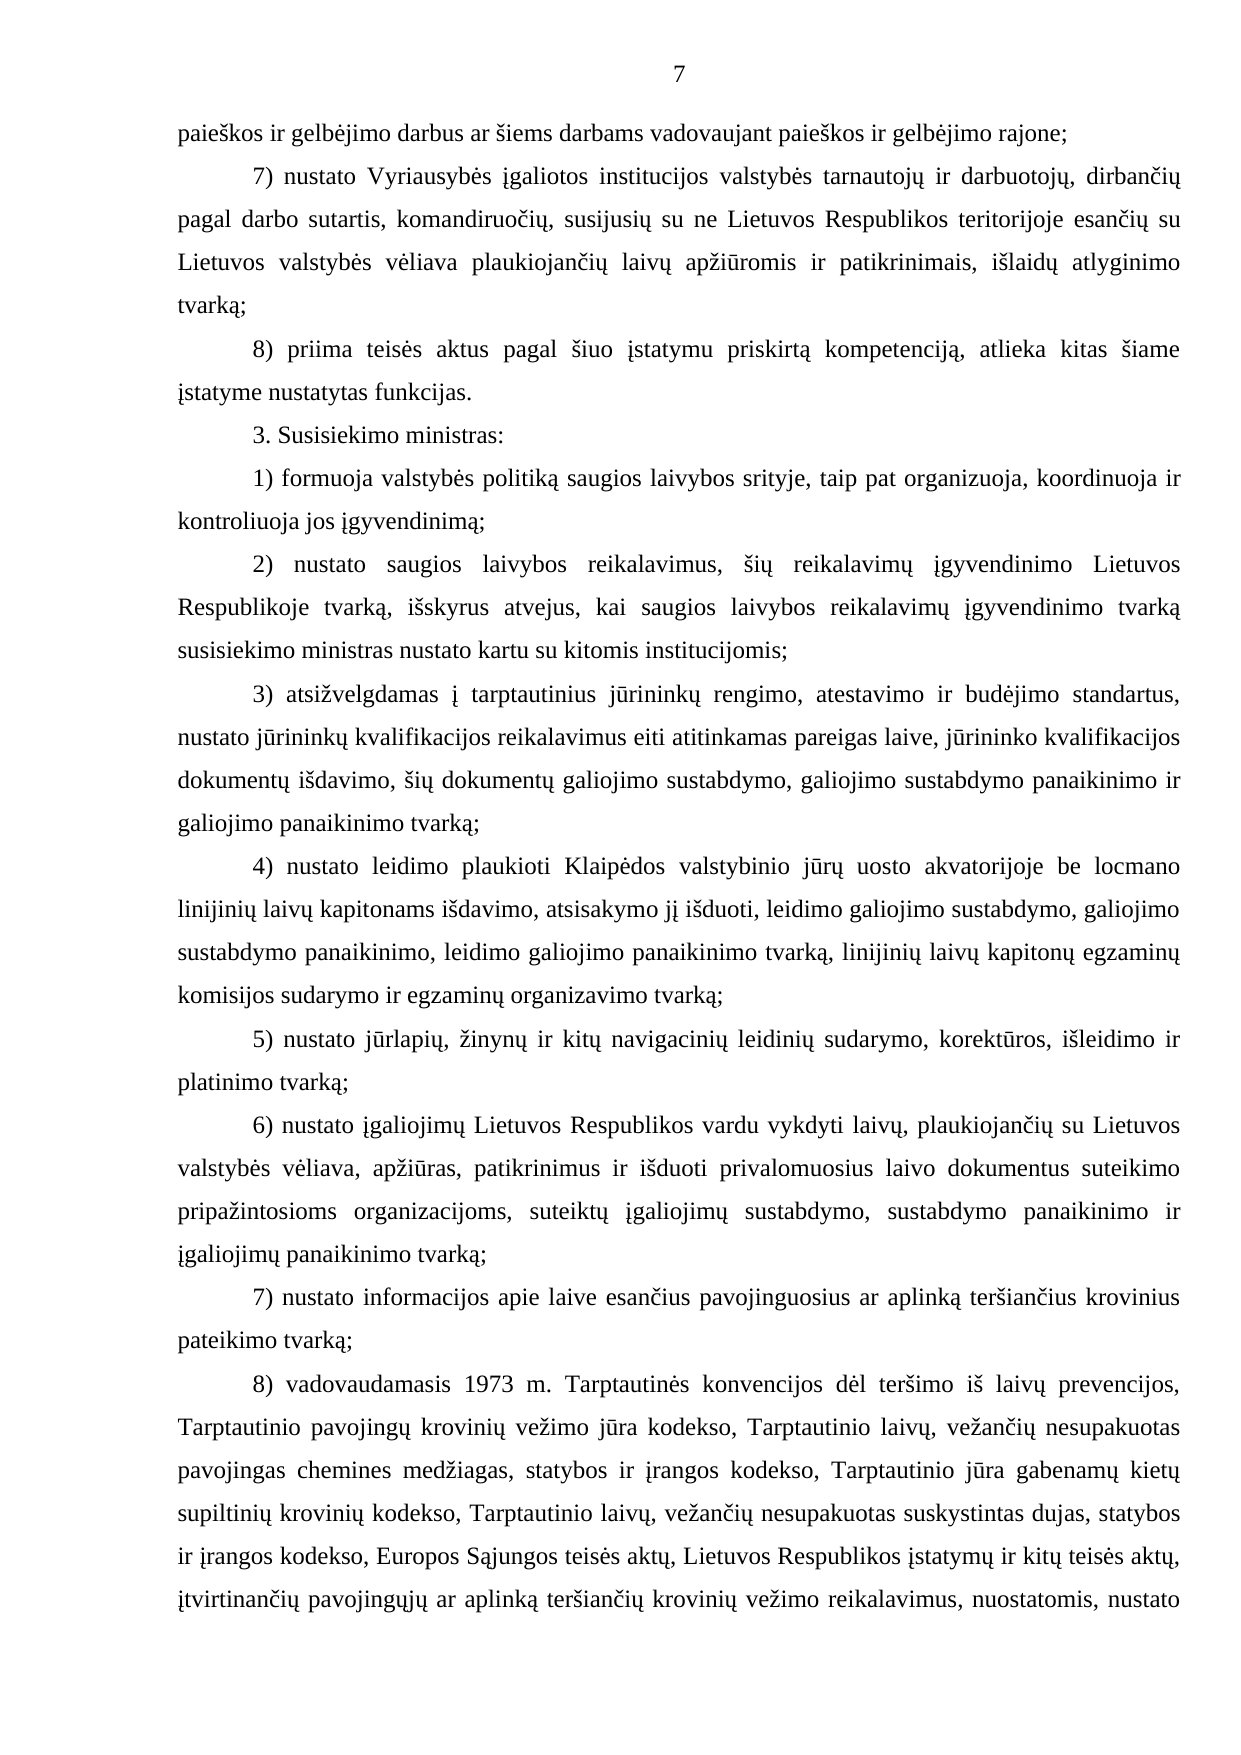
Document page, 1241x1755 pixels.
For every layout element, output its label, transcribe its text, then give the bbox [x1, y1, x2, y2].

text 8) vadovaudamasis 1973 m. Tarptautinės konvencijos dėl teršimo iš laivų prevencijos, Tarptautinio pavojingų krovinių vežimo jūra kodekso, Tarptautinio laivų, vežančių nesupakuotas pavojingas chemines medžiagas, statybos ir įrangos kodekso, Tarptautinio jūra gabenamų kietų supiltinių krovinių kodekso, Tarptautinio laivų, vežančių nesupakuotas suskystintas dujas, statybos ir įrangos kodekso, Europos Sąjungos teisės aktų, Lietuvos Respublikos įstatymų ir kitų teisės aktų, įtvirtinančių pavojingųjų ar aplinką teršiančių krovinių vežimo reikalavimus, nuostatomis, nustato [177, 1369, 1181, 1613]
text 7) nustato Vyriausybės įgaliotos institucijos valstybės tarnautojų ir darbuotojų, dirbančių pagal darbo sutartis, komandiruočių, susijusių su ne Lietuvos Respublikos teritorijoje esančių su Lietuvos valstybės vėliava plaukiojančių laivų apžiūromis ir patikrinimais, išlaidų atlyginimo tvarką; [177, 161, 1181, 319]
text 2) nustato saugios laivybos reikalavimus, šių reikalavimų įgyvendinimo Lietuvos Respublikoje tvarką, išskyrus atvejus, kai saugios laivybos reikalavimų įgyvendinimo tvarką susisiekimo ministras nustato kartu su kitomis institucijomis; [177, 549, 1181, 664]
text 1) formuoja valstybės politiką saugios laivybos srityje, taip pat organizuoja, koordinuoja ir kontroliuoja jos įgyvendinimą; [177, 463, 1181, 535]
text 3. Susisiekimo ministras: [177, 420, 1181, 449]
text 6) nustato įgaliojimų Lietuvos Respublikos vardu vykdyti laivų, plaukiojančių su Lietuvos valstybės vėliava, apžiūras, patikrinimus ir išduoti privalomuosius laivo dokumentus suteikimo pripažintosioms organizacijoms, suteiktų įgaliojimų sustabdymo, sustabdymo panaikinimo ir įgaliojimų panaikinimo tvarką; [177, 1110, 1181, 1268]
text 7) nustato informacijos apie laive esančius pavojinguosius ar aplinką teršiančius krovinius pateikimo tvarką; [177, 1282, 1181, 1354]
text 5) nustato jūrlapių, žinynų ir kitų navigacinių leidinių sudarymo, korektūros, išleidimo ir platinimo tvarką; [177, 1024, 1181, 1096]
text paieškos ir gelbėjimo darbus ar šiems darbams vadovaujant paieškos ir gelbėjimo rajone; [177, 118, 1181, 147]
text 4) nustato leidimo plaukioti Klaipėdos valstybinio jūrų uosto akvatorijoje be locmano linijinių laivų kapitonams išdavimo, atsisakymo jį išduoti, leidimo galiojimo sustabdymo, galiojimo sustabdymo panaikinimo, leidimo galiojimo panaikinimo tvarką, linijinių laivų kapitonų egzaminų komisijos sudarymo ir egzaminų organizavimo tvarką; [177, 851, 1181, 1009]
text 8) priima teisės aktus pagal šiuo įstatymu priskirtą kompetenciją, atlieka kitas šiame įstatyme nustatytas funkcijas. [177, 334, 1181, 406]
text 3) atsižvelgdamas į tarptautinius jūrininkų rengimo, atestavimo ir budėjimo standartus, nustato jūrininkų kvalifikacijos reikalavimus eiti atitinkamas pareigas laive, jūrininko kvalifikacijos dokumentų išdavimo, šių dokumentų galiojimo sustabdymo, galiojimo sustabdymo panaikinimo ir galiojimo panaikinimo tvarką; [177, 679, 1181, 837]
